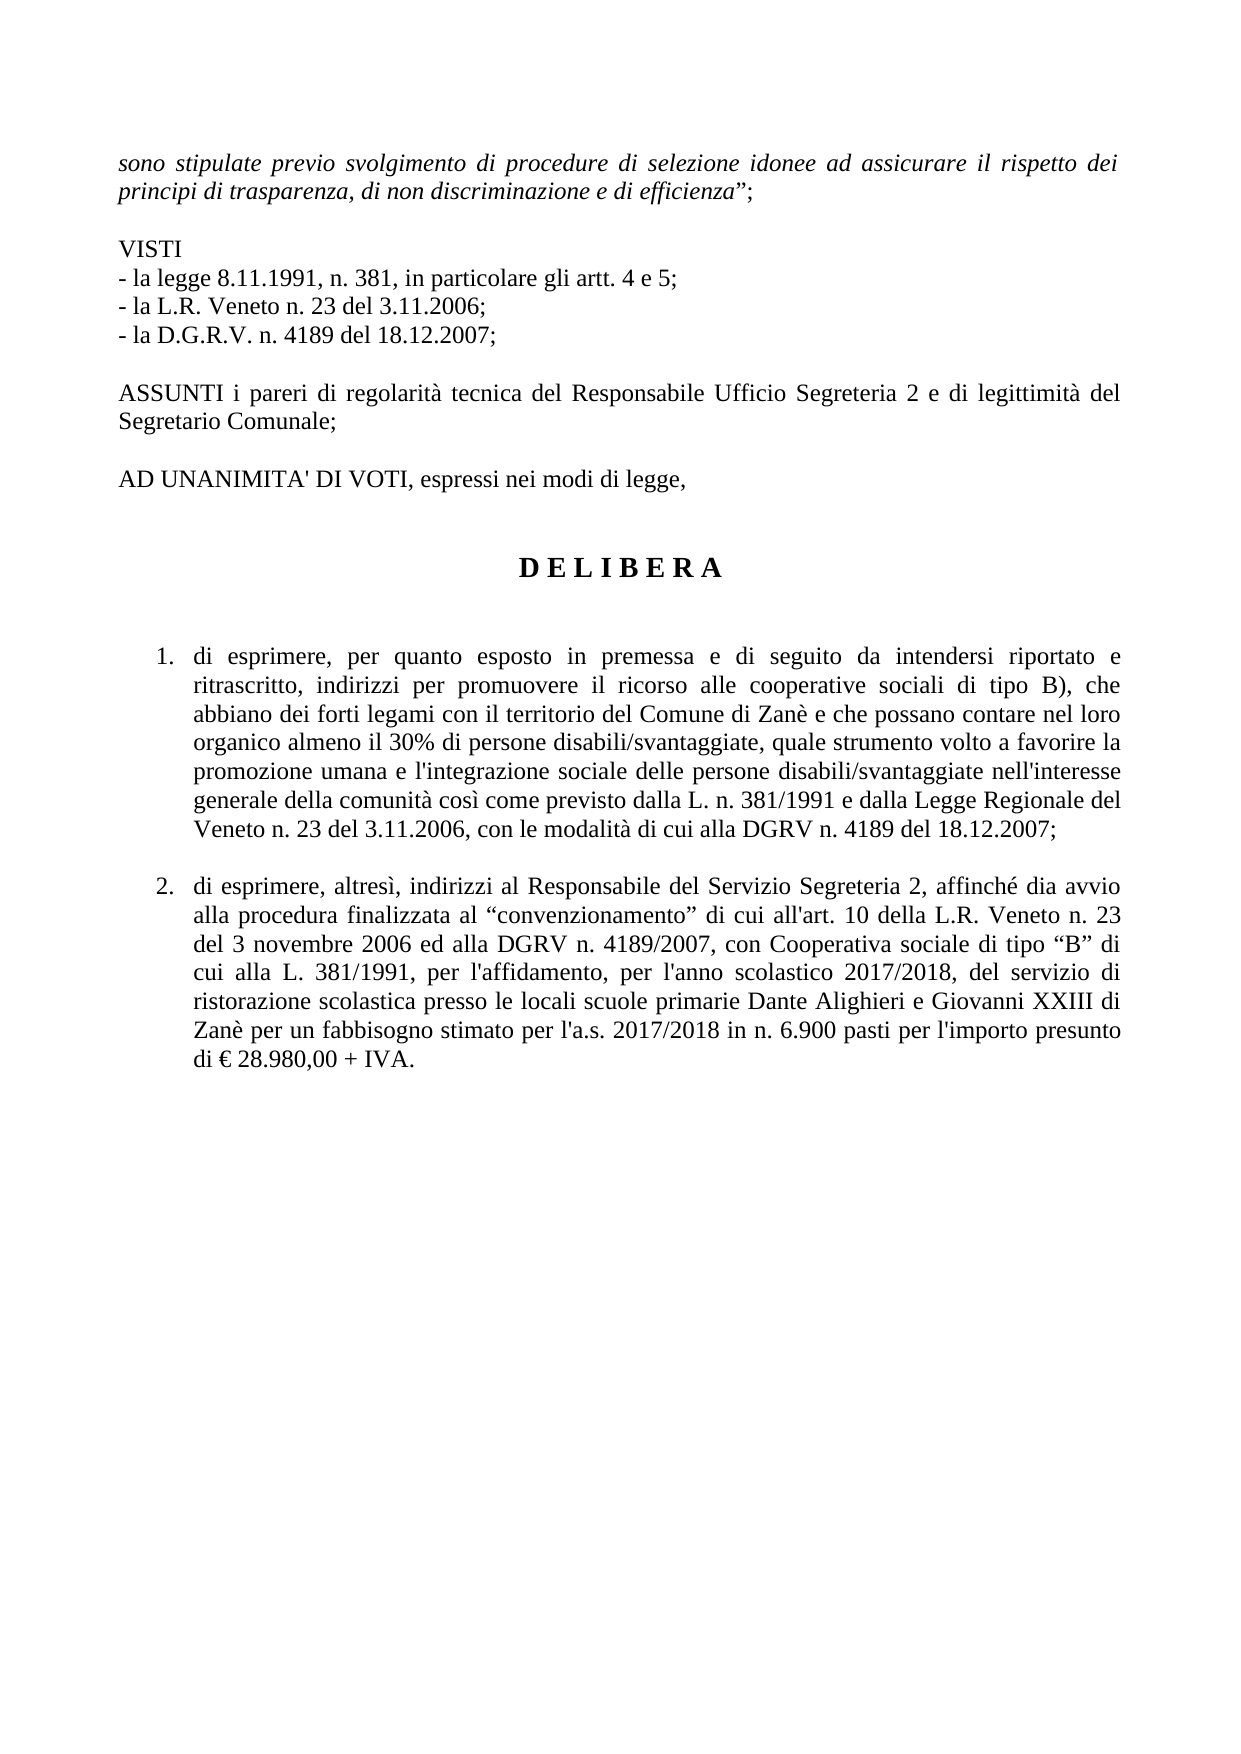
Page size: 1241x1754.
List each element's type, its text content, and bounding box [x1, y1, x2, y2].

list - la L.R. Veneto n. 23 del 3.11.2006; [118, 291, 1122, 320]
list sono stipulate previo svolgimento di procedure di selezione idonee ad assicurare il rispetto dei principi di trasparenza, di non discriminazione e di efficienza”; [118, 148, 1122, 205]
list VISTI [118, 234, 1122, 263]
text ASSUNTI i pareri di regolarità tecnica del Responsabile Ufficio Segreteria 2 e di legittimità del Segretario Comunale; [118, 378, 1122, 435]
text D E L I B E R A [118, 550, 1122, 584]
list - la D.G.R.V. n. 4189 del 18.12.2007; [118, 320, 1122, 349]
list di esprimere, altresì, indirizzi al Responsabile del Servizio Segreteria 2, affinché dia avvio alla procedura finalizzata al “convenzionamento” di cui all'art. 10 della L.R. Veneto n. 23 del 3 novembre 2006 ed alla DGRV n. 4189/2007, con Cooperativa sociale di tipo “B” di cui alla L. 381/1991, per l'affidamento, per l'anno scolastico 2017/2018, del servizio di ristorazione scolastica presso le locali scuole primarie Dante Alighieri e Giovanni XXIII di Zanè per un fabbisogno stimato per l'a.s. 2017/2018 in n. 6.900 pasti per l'importo presunto di € 28.980,00 + IVA. [156, 871, 1122, 1072]
text AD UNANIMITA' DI VOTI, espressi nei modi di legge, [118, 464, 1122, 493]
list di esprimere, per quanto esposto in premessa e di seguito da intendersi riportato e ritrascritto, indirizzi per promuovere il ricorso alle cooperative sociali di tipo B), che abbiano dei forti legami con il territorio del Comune di Zanè e che possano contare nel loro organico almeno il 30% di persone disabili/svantaggiate, quale strumento volto a favorire la promozione umana e l'integrazione sociale delle persone disabili/svantaggiate nell'interesse generale della comunità così come previsto dalla L. n. 381/1991 e dalla Legge Regionale del Veneto n. 23 del 3.11.2006, con le modalità di cui alla DGRV n. 4189 del 18.12.2007; [156, 641, 1122, 842]
list - la legge 8.11.1991, n. 381, in particolare gli artt. 4 e 5; [118, 263, 1122, 291]
